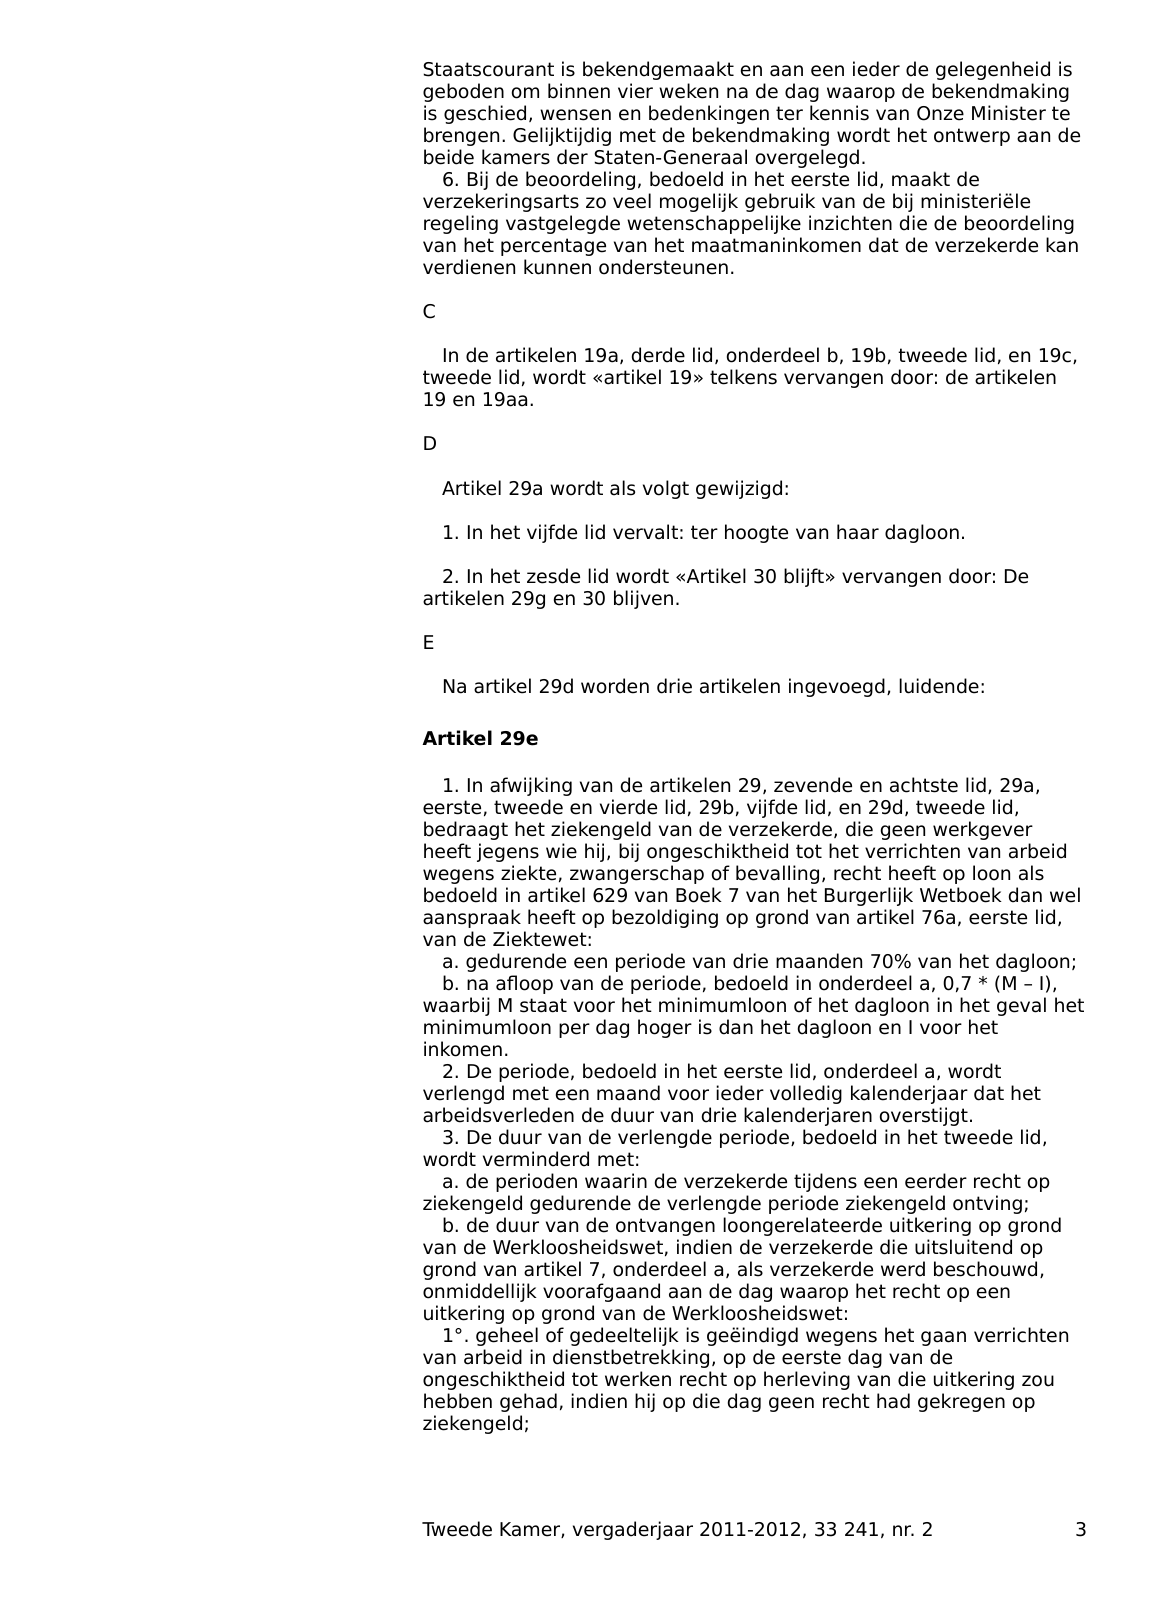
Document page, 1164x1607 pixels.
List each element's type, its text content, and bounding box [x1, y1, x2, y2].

text 2. In het zesde lid wordt «Artikel 30 blijft» vervangen door: De artikelen 29g en 30 blijven. [422, 566, 1087, 610]
text D [422, 433, 1087, 455]
text a. gedurende een periode van drie maanden 70% van het dagloon; [422, 951, 1087, 973]
text 6. Bij de beoordeling, bedoeld in het eerste lid, maakt de verzekeringsarts zo veel mogelijk gebruik van de bij ministeriële regeling vastgelegde wetenschappelijke inzichten die de beoordeling van het percentage van het maatmaninkomen dat de verzekerde kan verdienen kunnen ondersteunen. [422, 169, 1087, 279]
text Staatscourant is bekendgemaakt en aan een ieder de gelegenheid is geboden om binnen vier weken na de dag waarop de bekendmaking is geschied, wensen en bedenkingen ter kennis van Onze Minister te brengen. Gelijktijdig met de bekendmaking wordt het ontwerp aan de beide kamers der Staten-Generaal overgelegd. [422, 59, 1087, 169]
subtitle Artikel 29e [422, 728, 1087, 750]
text C [422, 301, 1087, 323]
text b. na afloop van de periode, bedoeld in onderdeel a, 0,7 * (M – I), waarbij M staat voor het minimumloon of het dagloon in het geval het minimumloon per dag hoger is dan het dagloon en I voor het inkomen. [422, 973, 1087, 1061]
text Na artikel 29d worden drie artikelen ingevoegd, luidende: [422, 676, 1087, 698]
text 1. In het vijfde lid vervalt: ter hoogte van haar dagloon. [422, 522, 1087, 544]
text a. de perioden waarin de verzekerde tijdens een eerder recht op ziekengeld gedurende de verlengde periode ziekengeld ontving; [422, 1171, 1087, 1215]
text In de artikelen 19a, derde lid, onderdeel b, 19b, tweede lid, en 19c, tweede lid, wordt «artikel 19» telkens vervangen door: de artikelen 19 en 19aa. [422, 345, 1087, 411]
text E [422, 632, 1087, 654]
text b. de duur van de ontvangen loongerelateerde uitkering op grond van de Werkloosheidswet, indien de verzekerde die uitsluitend op grond van artikel 7, onderdeel a, als verzekerde werd beschouwd, onmiddellijk voorafgaand aan de dag waarop het recht op een uitkering op grond van de Werkloosheidswet: [422, 1215, 1087, 1324]
text 3. De duur van de verlengde periode, bedoeld in het tweede lid, wordt verminderd met: [422, 1127, 1087, 1171]
text 1°. geheel of gedeeltelijk is geëindigd wegens het gaan verrichten van arbeid in dienstbetrekking, op de eerste dag van de ongeschiktheid tot werken recht op herleving van die uitkering zou hebben gehad, indien hij op die dag geen recht had gekregen op ziekengeld; [422, 1324, 1087, 1434]
text 2. De periode, bedoeld in het eerste lid, onderdeel a, wordt verlengd met een maand voor ieder volledig kalenderjaar dat het arbeidsverleden de duur van drie kalenderjaren overstijgt. [422, 1061, 1087, 1127]
text Artikel 29a wordt als volgt gewijzigd: [422, 477, 1087, 499]
text 1. In afwijking van de artikelen 29, zevende en achtste lid, 29a, eerste, tweede en vierde lid, 29b, vijfde lid, en 29d, tweede lid, bedraagt het ziekengeld van de verzekerde, die geen werkgever heeft jegens wie hij, bij ongeschiktheid tot het verrichten van arbeid wegens ziekte, zwangerschap of bevalling, recht heeft op loon als bedoeld in artikel 629 van Boek 7 van het Burgerlijk Wetboek dan wel aanspraak heeft op bezoldiging op grond van artikel 76a, eerste lid, van de Ziektewet: [422, 775, 1087, 951]
